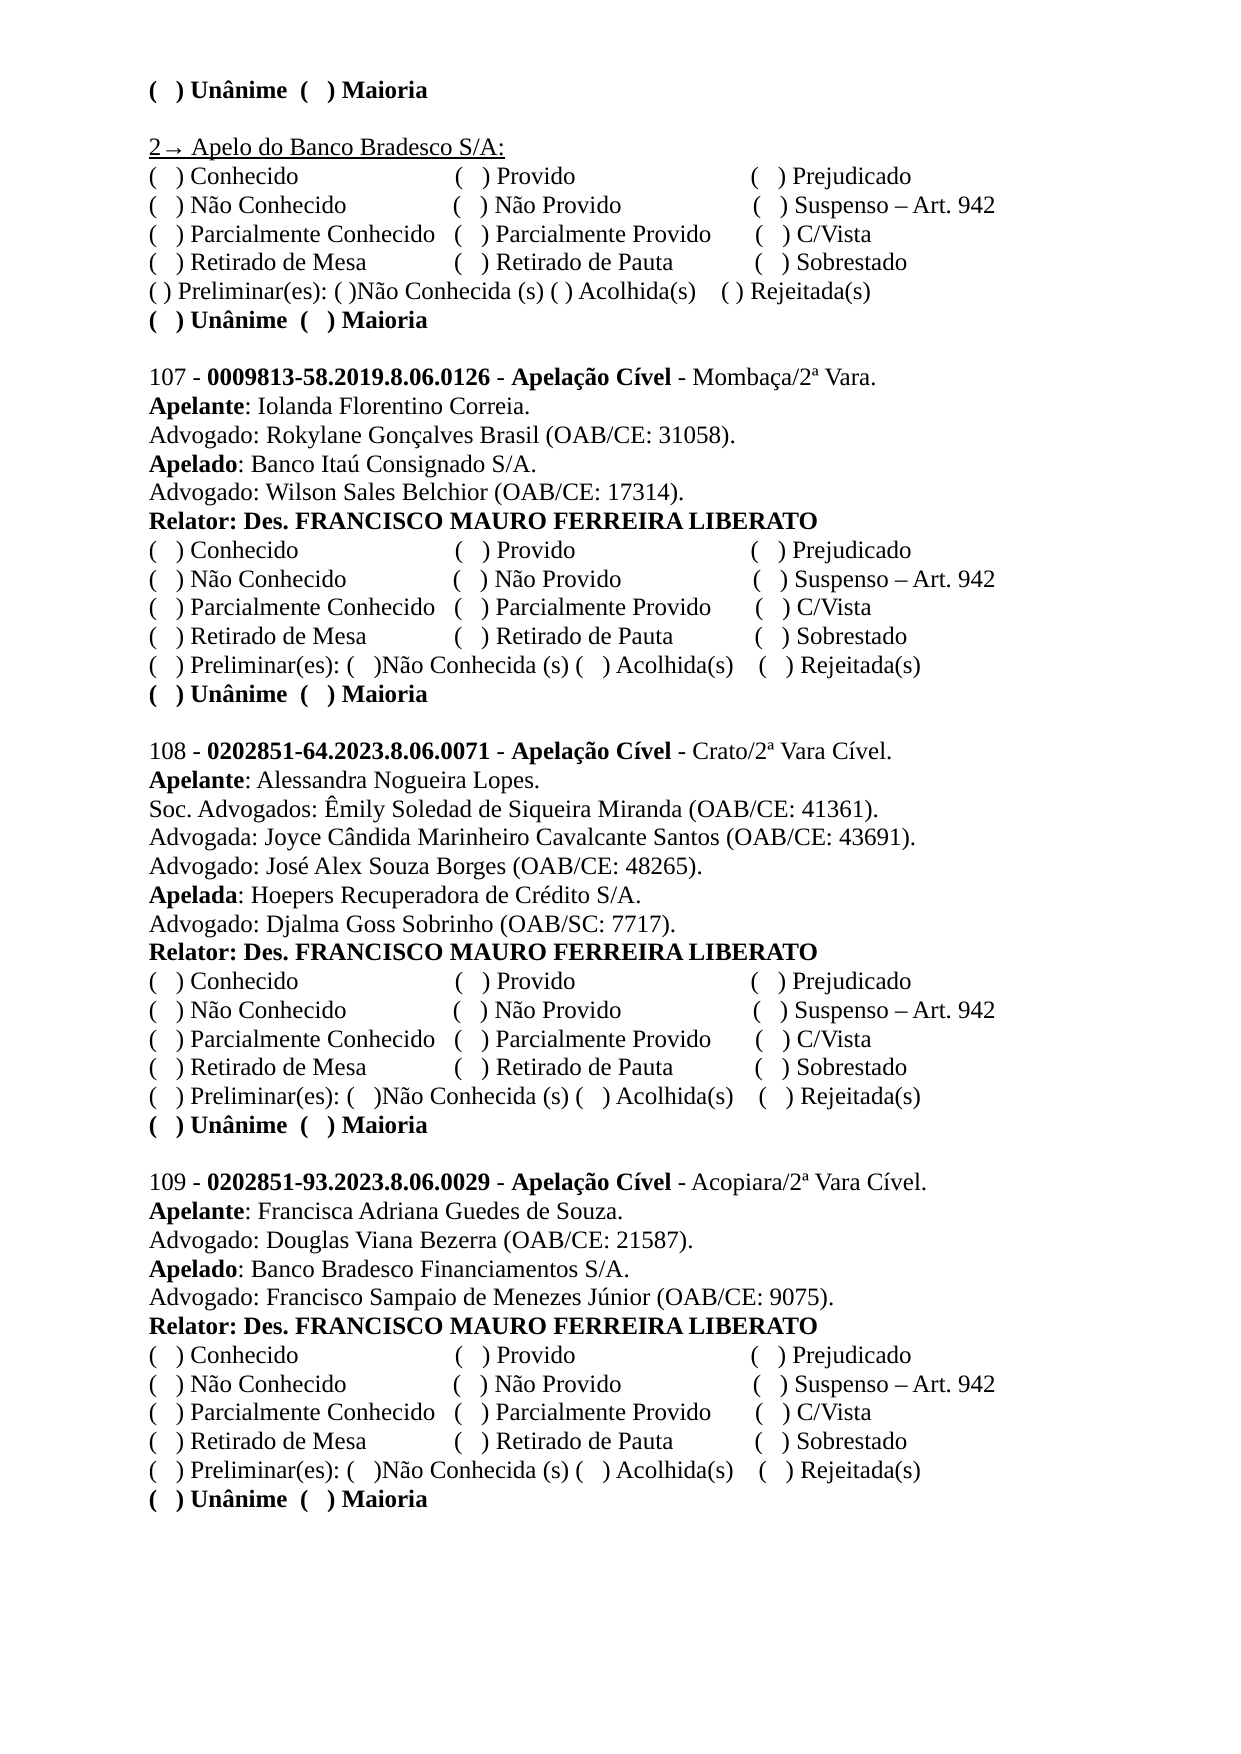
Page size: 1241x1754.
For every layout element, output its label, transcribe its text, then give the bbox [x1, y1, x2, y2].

text ( ) Retirado de Mesa ( ) Retirado de Pauta ( ) Sobrestado [148, 1426, 1158, 1455]
text Advogada: Joyce Cândida Marinheiro Cavalcante Santos (OAB/CE: 43691). [148, 822, 1141, 851]
text Advogado: Djalma Goss Sobrinho (OAB/SC: 7717). [148, 909, 1141, 937]
text ( ) Preliminar(es): ( )Não Conhecida (s) ( ) Acolhida(s) ( ) Rejeitada(s) [148, 650, 1158, 679]
text ( ) Retirado de Mesa ( ) Retirado de Pauta ( ) Sobrestado [148, 1052, 1158, 1081]
text ( ) Unânime ( ) Maioria [148, 679, 1158, 707]
text Apelante: Francisca Adriana Guedes de Souza. [148, 1196, 1141, 1225]
text ( ) Conhecido ( ) Provido ( ) Prejudicado [148, 535, 1141, 564]
text Relator: Des. FRANCISCO MAURO FERREIRA LIBERATO [148, 937, 1141, 966]
text ( ) Preliminar(es): ( )Não Conhecida (s) ( ) Acolhida(s) ( ) Rejeitada(s) [148, 1081, 1158, 1110]
text ( ) Parcialmente Conhecido ( ) Parcialmente Provido ( ) C/Vista [148, 219, 1158, 247]
text ( ) Conhecido ( ) Provido ( ) Prejudicado [148, 1340, 1141, 1369]
text 2→ Apelo do Banco Bradesco S/A: [148, 132, 1141, 161]
text ( ) Não Conhecido ( ) Não Provido ( ) Suspenso – Art. 942 [148, 564, 1158, 592]
text ( ) Conhecido ( ) Provido ( ) Prejudicado [148, 966, 1141, 995]
text ( ) Não Conhecido ( ) Não Provido ( ) Suspenso – Art. 942 [148, 190, 1158, 219]
text Advogado: Francisco Sampaio de Menezes Júnior (OAB/CE: 9075). [148, 1282, 1141, 1311]
text Relator: Des. FRANCISCO MAURO FERREIRA LIBERATO [148, 506, 1141, 535]
text ( ) Conhecido ( ) Provido ( ) Prejudicado [148, 161, 1141, 190]
text ( ) Parcialmente Conhecido ( ) Parcialmente Provido ( ) C/Vista [148, 1024, 1158, 1052]
text ( ) Unânime ( ) Maioria [148, 75, 1158, 104]
text ( ) Retirado de Mesa ( ) Retirado de Pauta ( ) Sobrestado [148, 621, 1158, 650]
text Advogado: Wilson Sales Belchior (OAB/CE: 17314). [148, 477, 1141, 506]
text ( ) Unânime ( ) Maioria [148, 1484, 1158, 1512]
text ( ) Parcialmente Conhecido ( ) Parcialmente Provido ( ) C/Vista [148, 592, 1158, 621]
text Apelado: Banco Itaú Consignado S/A. [148, 449, 1141, 477]
text Relator: Des. FRANCISCO MAURO FERREIRA LIBERATO [148, 1311, 1141, 1340]
text ( ) Preliminar(es): ( )Não Conhecida (s) ( ) Acolhida(s) ( ) Rejeitada(s) [148, 276, 1158, 305]
text 108 - 0202851-64.2023.8.06.0071 - Apelação Cível - Crato/2ª Vara Cível. [148, 736, 1141, 765]
text Advogado: Rokylane Gonçalves Brasil (OAB/CE: 31058). [148, 420, 1141, 449]
text Apelado: Banco Bradesco Financiamentos S/A. [148, 1254, 1141, 1282]
text Advogado: José Alex Souza Borges (OAB/CE: 48265). [148, 851, 1141, 880]
text ( ) Não Conhecido ( ) Não Provido ( ) Suspenso – Art. 942 [148, 1369, 1158, 1397]
text Apelante: Iolanda Florentino Correia. [148, 391, 1141, 420]
text Apelante: Alessandra Nogueira Lopes. [148, 765, 1141, 794]
text Advogado: Douglas Viana Bezerra (OAB/CE: 21587). [148, 1225, 1141, 1254]
text Apelada: Hoepers Recuperadora de Crédito S/A. [148, 880, 1141, 909]
text ( ) Unânime ( ) Maioria [148, 1110, 1158, 1139]
text ( ) Unânime ( ) Maioria [148, 305, 1158, 334]
text Soc. Advogados: Êmily Soledad de Siqueira Miranda (OAB/CE: 41361). [148, 794, 1141, 822]
text ( ) Não Conhecido ( ) Não Provido ( ) Suspenso – Art. 942 [148, 995, 1158, 1024]
text 109 - 0202851-93.2023.8.06.0029 - Apelação Cível - Acopiara/2ª Vara Cível. [148, 1167, 1141, 1196]
text ( ) Parcialmente Conhecido ( ) Parcialmente Provido ( ) C/Vista [148, 1397, 1158, 1426]
text ( ) Retirado de Mesa ( ) Retirado de Pauta ( ) Sobrestado [148, 247, 1158, 276]
text 107 - 0009813-58.2019.8.06.0126 - Apelação Cível - Mombaça/2ª Vara. [148, 362, 1141, 391]
text ( ) Preliminar(es): ( )Não Conhecida (s) ( ) Acolhida(s) ( ) Rejeitada(s) [148, 1455, 1158, 1484]
